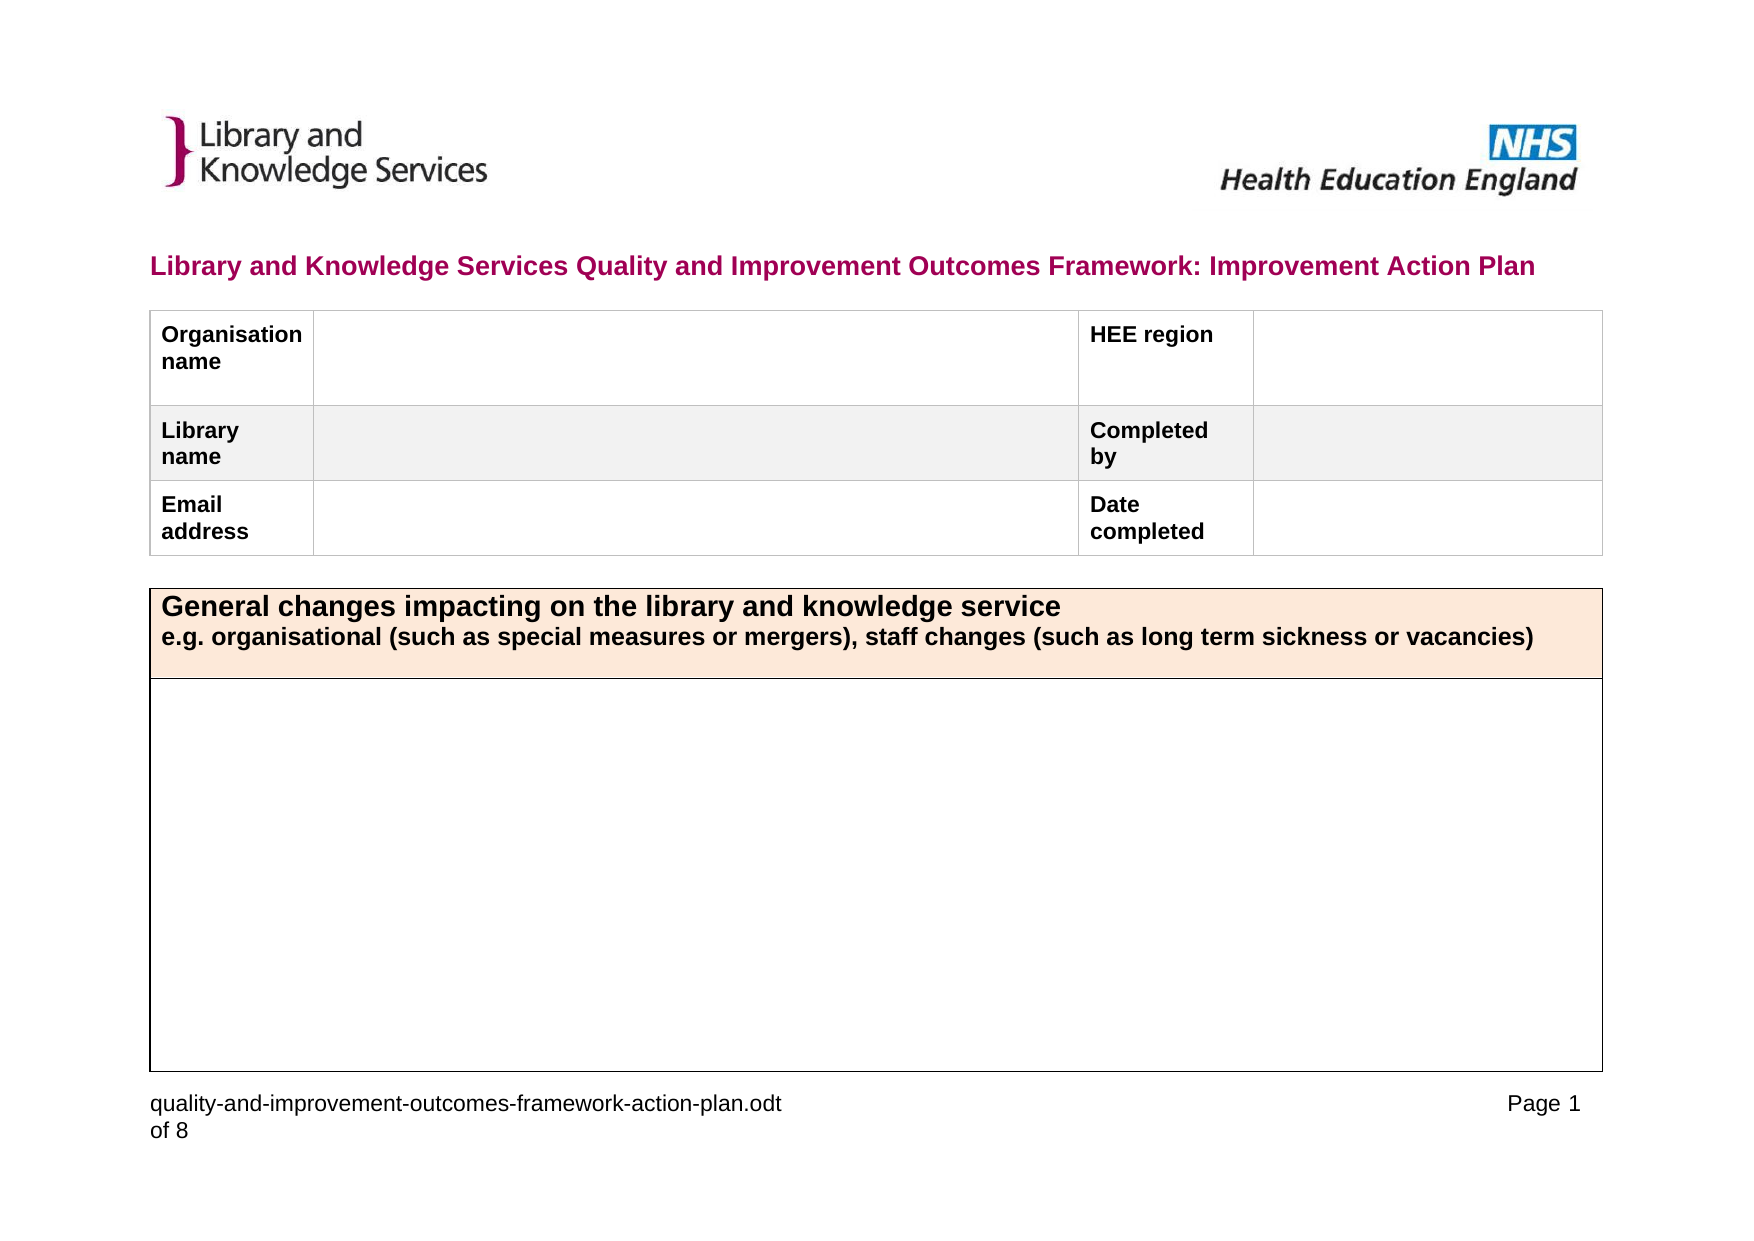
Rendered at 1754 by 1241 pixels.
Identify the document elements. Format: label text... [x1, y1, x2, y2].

table_cell Email address [151, 481, 313, 554]
table_cell [151, 679, 1602, 1071]
table_cell Library name [151, 406, 313, 480]
table_cell [1254, 406, 1602, 480]
table_header Organisation name [151, 311, 313, 405]
table_header [1254, 311, 1602, 405]
table_cell Date completed [1079, 481, 1253, 554]
table_cell [1254, 481, 1602, 554]
table_cell Completed by [1079, 406, 1253, 480]
table_header General changes impacting on the library and knowledge service e.g. organisational (such as special measures or mergers), staff changes (such as long term sickness or vacancies) [151, 589, 1602, 677]
table_cell [314, 481, 1078, 554]
table_header HEE region [1079, 311, 1253, 405]
table_cell [314, 406, 1078, 480]
table_header [314, 311, 1078, 405]
